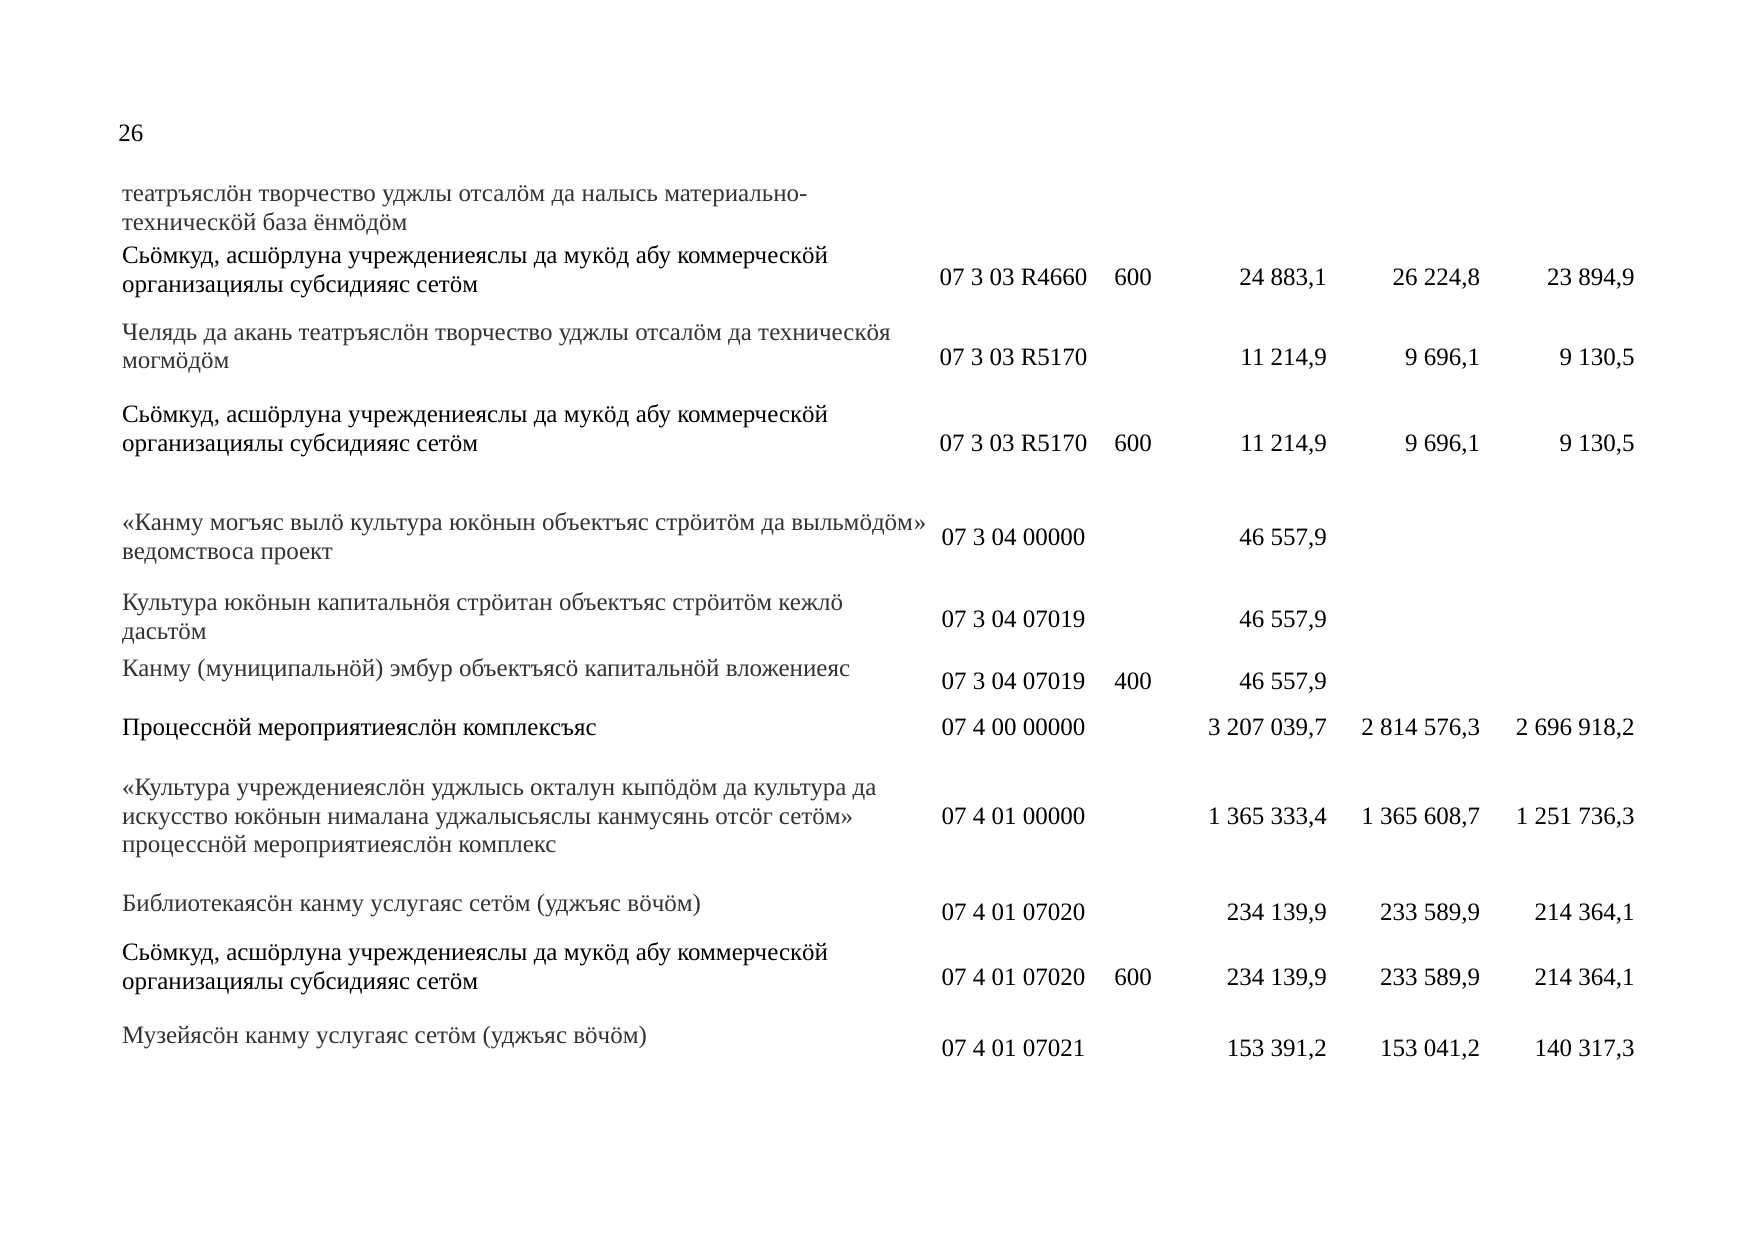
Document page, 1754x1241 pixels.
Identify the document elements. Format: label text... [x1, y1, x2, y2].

table_cell 140 317,3 [1481, 1018, 1636, 1076]
table_cell [1097, 585, 1169, 651]
table_cell 46 557,9 [1169, 585, 1328, 651]
table_cell 07 4 01 07020 [930, 935, 1097, 1018]
table_cell [1097, 176, 1169, 238]
table_cell 07 3 03 R4660 [930, 239, 1097, 315]
table_cell [1328, 176, 1481, 238]
table_cell 26 224,8 [1328, 239, 1481, 315]
table_cell [1328, 487, 1481, 585]
table_cell 11 214,9 [1169, 398, 1328, 487]
table_cell 07 4 01 07020 [930, 887, 1097, 935]
table_cell 24 883,1 [1169, 239, 1328, 315]
table_cell Сьӧмкуд, асшӧрлуна учреждениеяслы да мукӧд абу коммерческӧй организациялы субсидияяс сетӧм [120, 239, 930, 315]
table_cell 07 4 00 00000 [930, 710, 1097, 743]
table_cell 9 130,5 [1481, 315, 1636, 398]
table_cell [1481, 585, 1636, 651]
table_cell 9 696,1 [1328, 315, 1481, 398]
table_cell [1169, 176, 1328, 238]
table_cell 153 391,2 [1169, 1018, 1328, 1076]
table_cell 07 3 04 07019 [930, 651, 1097, 710]
table_cell 07 4 01 07021 [930, 1018, 1097, 1076]
table_cell 400 [1097, 651, 1169, 710]
table_cell 23 894,9 [1481, 239, 1636, 315]
table_cell театръяслӧн творчество уджлы отсалӧм да налысь материально-техническӧй база ёнмӧдӧм [120, 176, 930, 238]
table_cell 233 589,9 [1328, 887, 1481, 935]
table_cell Сьӧмкуд, асшӧрлуна учреждениеяслы да мукӧд абу коммерческӧй организациялы субсидияяс сетӧм [120, 398, 930, 487]
table_cell [1097, 1018, 1169, 1076]
table_cell Сьӧмкуд, асшӧрлуна учреждениеяслы да мукӧд абу коммерческӧй организациялы субсидияяс сетӧм [120, 935, 930, 1018]
table_cell 1 365 333,4 [1169, 743, 1328, 887]
table_cell «Канму могъяс вылӧ культура юкӧнын объектъяс стрӧитӧм да выльмӧдӧм» ведомствоса проект [120, 487, 930, 585]
table_cell 1 365 608,7 [1328, 743, 1481, 887]
table_cell [1328, 651, 1481, 710]
table_cell 07 3 03 R5170 [930, 398, 1097, 487]
table_cell Канму (муниципальнӧй) эмбур объектъясӧ капитальнӧй вложениеяс [120, 651, 930, 710]
table_cell 3 207 039,7 [1169, 710, 1328, 743]
table_cell 07 3 03 R5170 [930, 315, 1097, 398]
table_cell 233 589,9 [1328, 935, 1481, 1018]
table_cell 214 364,1 [1481, 935, 1636, 1018]
table_cell 11 214,9 [1169, 315, 1328, 398]
table_cell 234 139,9 [1169, 935, 1328, 1018]
table_cell 2 696 918,2 [1481, 710, 1636, 743]
table_cell [1097, 487, 1169, 585]
table_cell [1328, 585, 1481, 651]
table_cell 600 [1097, 398, 1169, 487]
table_cell [930, 176, 1097, 238]
table_cell 600 [1097, 935, 1169, 1018]
table_cell [1097, 315, 1169, 398]
table_cell Процесснӧй мероприятиеяслӧн комплексъяс [120, 710, 930, 743]
table_cell Библиотекаясӧн канму услугаяс сетӧм (уджъяс вӧчӧм) [120, 887, 930, 935]
table_cell Музейясӧн канму услугаяс сетӧм (уджъяс вӧчӧм) [120, 1018, 930, 1076]
table_cell 46 557,9 [1169, 487, 1328, 585]
table_cell [1097, 887, 1169, 935]
table_cell Культура юкӧнын капитальнӧя стрӧитан объектъяс стрӧитӧм кежлӧ дасьтӧм [120, 585, 930, 651]
table_cell 153 041,2 [1328, 1018, 1481, 1076]
table_cell Челядь да акань театръяслӧн творчество уджлы отсалӧм да техническӧя могмӧдӧм [120, 315, 930, 398]
table_cell 46 557,9 [1169, 651, 1328, 710]
table_cell 214 364,1 [1481, 887, 1636, 935]
table_cell 2 814 576,3 [1328, 710, 1481, 743]
table_cell 1 251 736,3 [1481, 743, 1636, 887]
table_cell [1481, 651, 1636, 710]
table_cell [1481, 176, 1636, 238]
table_cell 9 696,1 [1328, 398, 1481, 487]
table_cell «Культура учреждениеяслӧн уджлысь окталун кыпӧдӧм да культура да искусство юкӧнын нималана уджалысьяслы канмусянь отсӧг сетӧм» процесснӧй мероприятиеяслӧн комплекс [120, 743, 930, 887]
table_cell [1481, 487, 1636, 585]
table_cell 07 3 04 07019 [930, 585, 1097, 651]
table_cell 600 [1097, 239, 1169, 315]
table_cell 07 3 04 00000 [930, 487, 1097, 585]
table_cell [1097, 710, 1169, 743]
table_cell 9 130,5 [1481, 398, 1636, 487]
table_cell 07 4 01 00000 [930, 743, 1097, 887]
table_cell 234 139,9 [1169, 887, 1328, 935]
table_cell [1097, 743, 1169, 887]
